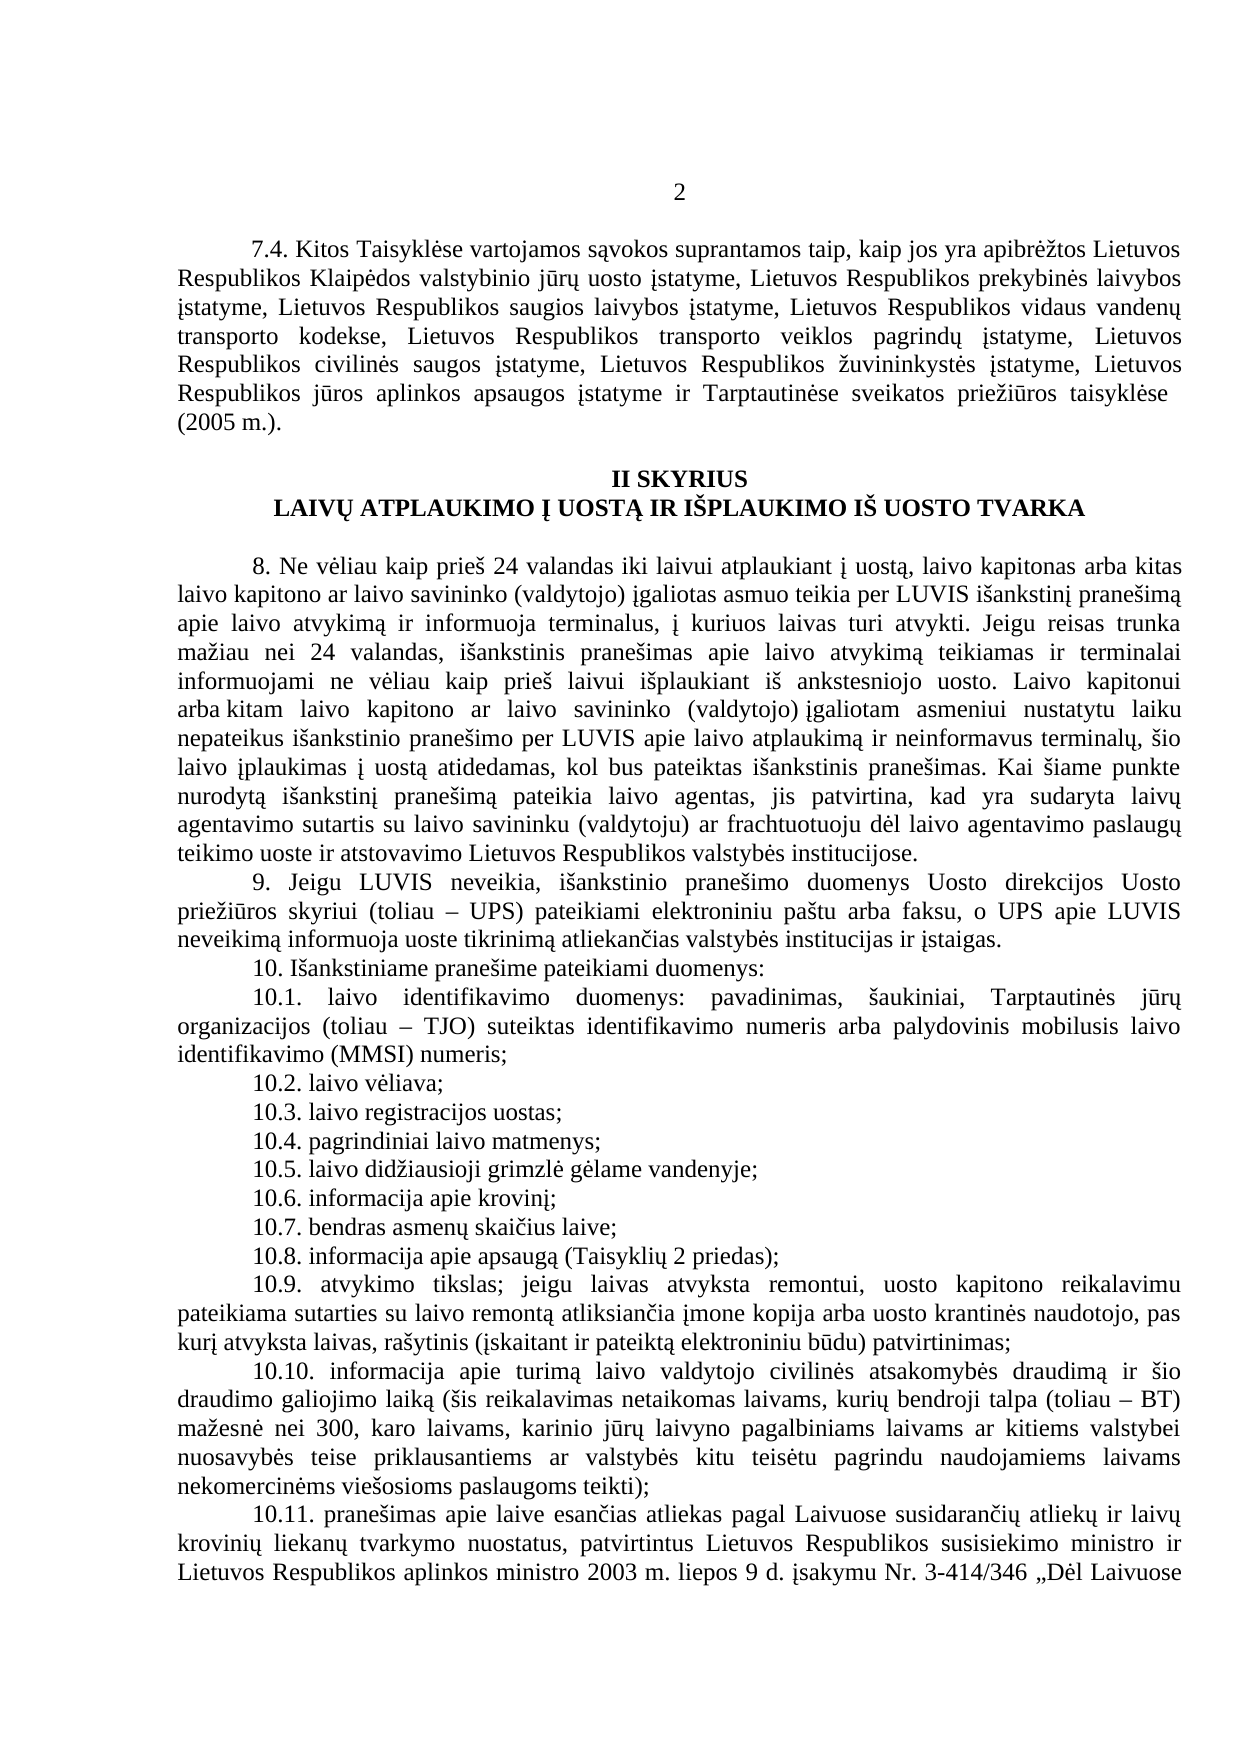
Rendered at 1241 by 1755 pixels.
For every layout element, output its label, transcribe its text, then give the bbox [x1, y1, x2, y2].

text 10.2. laivo vėliava; [177, 1068, 1182, 1097]
text 10.5. laivo didžiausioji grimzlė gėlame vandenyje; [177, 1154, 1182, 1183]
text 10.4. pagrindiniai laivo matmenys; [177, 1126, 1182, 1154]
text II SKYRIUS [177, 464, 1182, 493]
text 8. Ne vėliau kaip prieš 24 valandas iki laivui atplaukiant į uostą, laivo kapitonas arba kitas laivo kapitono ar laivo savininko (valdytojo) įgaliotas asmuo teikia per LUVIS išankstinį pranešimą apie laivo atvykimą ir informuoja terminalus, į kuriuos laivas turi atvykti. Jeigu reisas trunka mažiau nei 24 valandas, išankstinis pranešimas apie laivo atvykimą teikiamas ir terminalai informuojami ne vėliau kaip prieš laivui išplaukiant iš ankstesniojo uosto. Laivo kapitonui arba kitam laivo kapitono ar laivo savininko (valdytojo) įgaliotam asmeniui nustatytu laiku nepateikus išankstinio pranešimo per LUVIS apie laivo atplaukimą ir neinformavus terminalų, šio laivo įplaukimas į uostą atidedamas, kol bus pateiktas išankstinis pranešimas. Kai šiame punkte nurodytą išankstinį pranešimą pateikia laivo agentas, jis patvirtina, kad yra sudaryta laivų agentavimo sutartis su laivo savininku (valdytoju) ar frachtuotuoju dėl laivo agentavimo paslaugų teikimo uoste ir atstovavimo Lietuvos Respublikos valstybės institucijose. [177, 551, 1182, 867]
text 10.8. informacija apie apsaugą (Taisyklių 2 priedas); [177, 1241, 1182, 1269]
text 10.7. bendras asmenų skaičius laive; [177, 1212, 1182, 1241]
text 10.3. laivo registracijos uostas; [177, 1097, 1182, 1126]
text 10.1. laivo identifikavimo duomenys: pavadinimas, šaukiniai, Tarptautinės jūrų organizacijos (toliau – TJO) suteiktas identifikavimo numeris arba palydovinis mobilusis laivo identifikavimo (MMSI) numeris; [177, 982, 1182, 1068]
text LAIVŲ ATPLAUKIMO Į UOSTĄ IR IŠPLAUKIMO IŠ UOSTO TVARKA [177, 493, 1182, 522]
text 10.11. pranešimas apie laive esančias atliekas pagal Laivuose susidarančių atliekų ir laivų krovinių liekanų tvarkymo nuostatus, patvirtintus Lietuvos Respublikos susisiekimo ministro ir Lietuvos Respublikos aplinkos ministro 2003 m. liepos 9 d. įsakymu Nr. 3-414/346 „Dėl Laivuose [177, 1499, 1182, 1586]
text 10.9. atvykimo tikslas; jeigu laivas atvyksta remontui, uosto kapitono reikalavimu pateikiama sutarties su laivo remontą atliksiančia įmone kopija arba uosto krantinės naudotojo, pas kurį atvyksta laivas, rašytinis (įskaitant ir pateiktą elektroniniu būdu) patvirtinimas; [177, 1269, 1182, 1356]
text 10.10. informacija apie turimą laivo valdytojo civilinės atsakomybės draudimą ir šio draudimo galiojimo laiką (šis reikalavimas netaikomas laivams, kurių bendroji talpa (toliau – BT) mažesnė nei 300, karo laivams, karinio jūrų laivyno pagalbiniams laivams ar kitiems valstybei nuosavybės teise priklausantiems ar valstybės kitu teisėtu pagrindu naudojamiems laivams nekomercinėms viešosioms paslaugoms teikti); [177, 1356, 1182, 1499]
text 10. Išankstiniame pranešime pateikiami duomenys: [177, 953, 1182, 982]
text 10.6. informacija apie krovinį; [177, 1183, 1182, 1212]
text 7.4. Kitos Taisyklėse vartojamos sąvokos suprantamos taip, kaip jos yra apibrėžtos Lietuvos Respublikos Klaipėdos valstybinio jūrų uosto įstatyme, Lietuvos Respublikos prekybinės laivybos įstatyme, Lietuvos Respublikos saugios laivybos įstatyme, Lietuvos Respublikos vidaus vandenų transporto kodekse, Lietuvos Respublikos transporto veiklos pagrindų įstatyme, Lietuvos Respublikos civilinės saugos įstatyme, Lietuvos Respublikos žuvininkystės įstatyme, Lietuvos Respublikos jūros aplinkos apsaugos įstatyme ir Tarptautinėse sveikatos priežiūros taisyklėse (2005 m.). [177, 234, 1182, 436]
text 9. Jeigu LUVIS neveikia, išankstinio pranešimo duomenys Uosto direkcijos Uosto priežiūros skyriui (toliau – UPS) pateikiami elektroniniu paštu arba faksu, o UPS apie LUVIS neveikimą informuoja uoste tikrinimą atliekančias valstybės institucijas ir įstaigas. [177, 867, 1182, 953]
